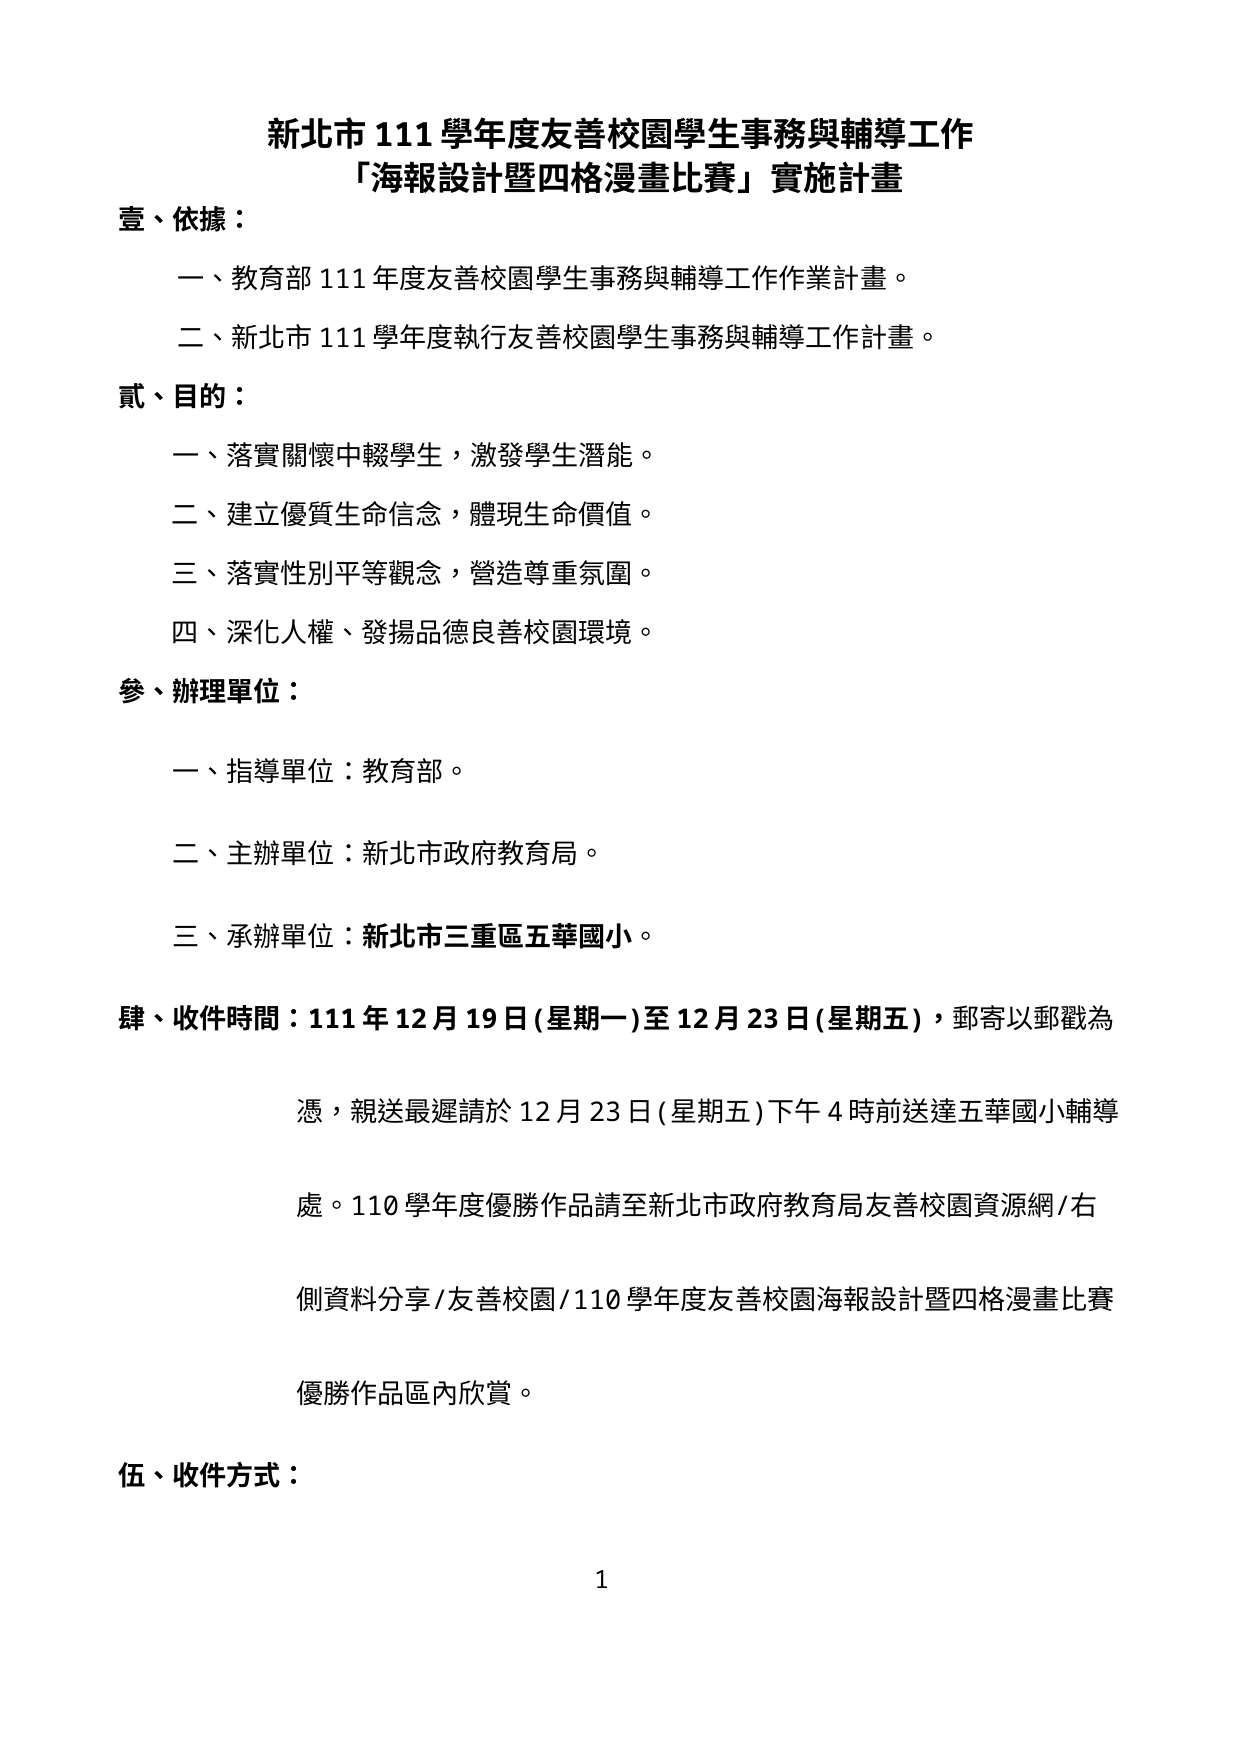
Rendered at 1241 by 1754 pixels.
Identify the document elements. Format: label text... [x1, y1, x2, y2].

text 二、新北市111學年度執行友善校園學生事務與輔導工作計畫。 [177, 316, 1122, 356]
text 「海報設計暨四格漫畫比賽」實施計畫 [118, 157, 1122, 198]
text 一、教育部111年度友善校園學生事務與輔導工作作業計畫。 [177, 257, 1122, 296]
text 三、承辦單位：新北市三重區五華國小。 [118, 892, 1122, 955]
text 三、落實性別平等觀念，營造尊重氛圍。 [172, 552, 1122, 591]
text 貳、目的： [118, 375, 1122, 414]
text 參、辦理單位： [118, 669, 1122, 709]
text 二、主辦單位：新北市政府教育局。 [118, 810, 1122, 873]
text 伍、收件方式： [118, 1432, 1122, 1494]
text 肆、收件時間：111年12月19日(星期一)至12月23日(星期五)，郵寄以郵戳為憑，親送最遲請於12月23日(星期五)下午4時前送達五華國小輔導處。110學年度優勝作品請至新北市政府教育局友善校園資源網/右側資料分享/友善校園/110學年度友善校園海報設計暨四格漫畫比賽優勝作品區內欣賞。 [118, 974, 1122, 1412]
text 四、深化人權、發揚品德良善校園環境。 [172, 611, 1122, 650]
text 一、指導單位：教育部。 [118, 728, 1122, 791]
text 一、落實關懷中輟學生，激發學生潛能。 [172, 434, 1122, 473]
text 二、建立優質生命信念，體現生命價值。 [172, 493, 1122, 532]
text 壹、依據： [118, 198, 1122, 237]
text 新北市111學年度友善校園學生事務與輔導工作 [118, 107, 1122, 157]
